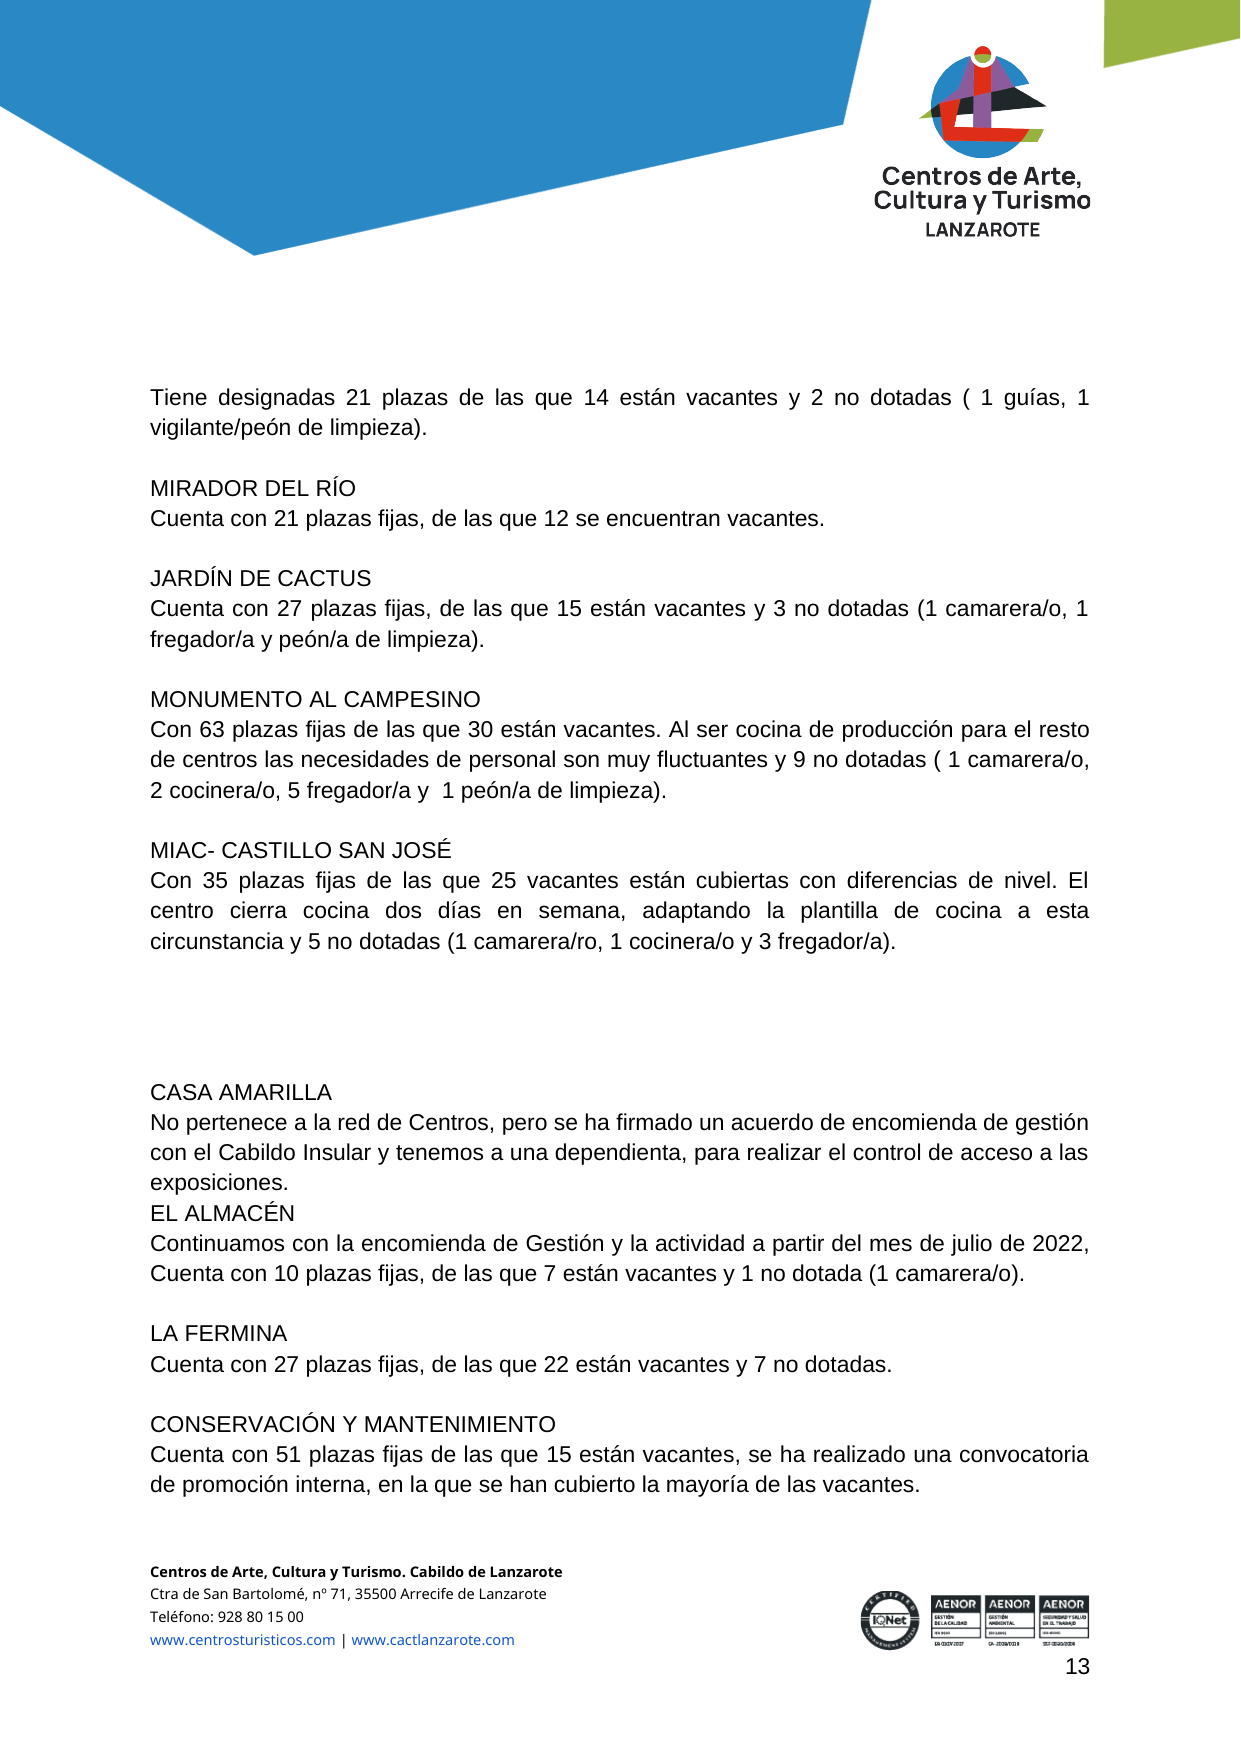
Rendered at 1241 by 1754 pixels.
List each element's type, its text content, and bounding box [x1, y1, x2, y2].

text MIRADOR DEL RÍO [150, 474, 1090, 501]
text EL ALMACÉN [150, 1199, 1090, 1226]
text Continuamos con la encomienda de Gestión y la actividad a partir del mes de julio de 2022, Cuenta con 10 plazas fijas, de las que 7 están vacantes y 1 no dotada (1 camarera/o). [150, 1230, 1090, 1286]
text Con 63 plazas fijas de las que 30 están vacantes. Al ser cocina de producción para el resto de centros las necesidades de personal son muy fluctuantes y 9 no dotadas ( 1 camarera/o, 2 cocinera/o, 5 fregador/a y 1 peón/a de limpieza). [150, 716, 1090, 803]
text MIAC- CASTILLO SAN JOSÉ [150, 837, 1090, 863]
picture [0, 0, 1241, 256]
text Cuenta con 51 plazas fijas de las que 15 están vacantes, se ha realizado una convocatoria de promoción interna, en la que se han cubierto la mayoría de las vacantes. [150, 1441, 1090, 1498]
picture [860, 1591, 1090, 1651]
text No pertenece a la red de Centros, pero se ha firmado un acuerdo de encomienda de gestión con el Cabildo Insular y tenemos a una dependienta, para realizar el control de acceso a las exposiciones. [150, 1109, 1090, 1196]
text Cuenta con 27 plazas fijas, de las que 22 están vacantes y 7 no dotadas. [150, 1351, 1090, 1377]
text Cuenta con 27 plazas fijas, de las que 15 están vacantes y 3 no dotadas (1 camarera/o, 1 fregador/a y peón/a de limpieza). [150, 595, 1090, 652]
text Tiene designadas 21 plazas de las que 14 están vacantes y 2 no dotadas ( 1 guías, 1 vigilante/peón de limpieza). [150, 384, 1090, 440]
text CASA AMARILLA [150, 1079, 1090, 1105]
text Con 35 plazas fijas de las que 25 vacantes están cubiertas con diferencias de nivel. El centro cierra cocina dos días en semana, adaptando la plantilla de cocina a esta circunstancia y 5 no dotadas (1 camarera/ro, 1 cocinera/o y 3 fregador/a). [150, 867, 1090, 954]
text CONSERVACIÓN Y MANTENIMIENTO [150, 1411, 1090, 1437]
text LA FERMINA [150, 1320, 1090, 1347]
text MONUMENTO AL CAMPESINO [150, 686, 1090, 712]
text JARDÍN DE CACTUS [150, 565, 1090, 591]
text Cuenta con 21 plazas fijas, de las que 12 se encuentran vacantes. [150, 505, 1090, 531]
